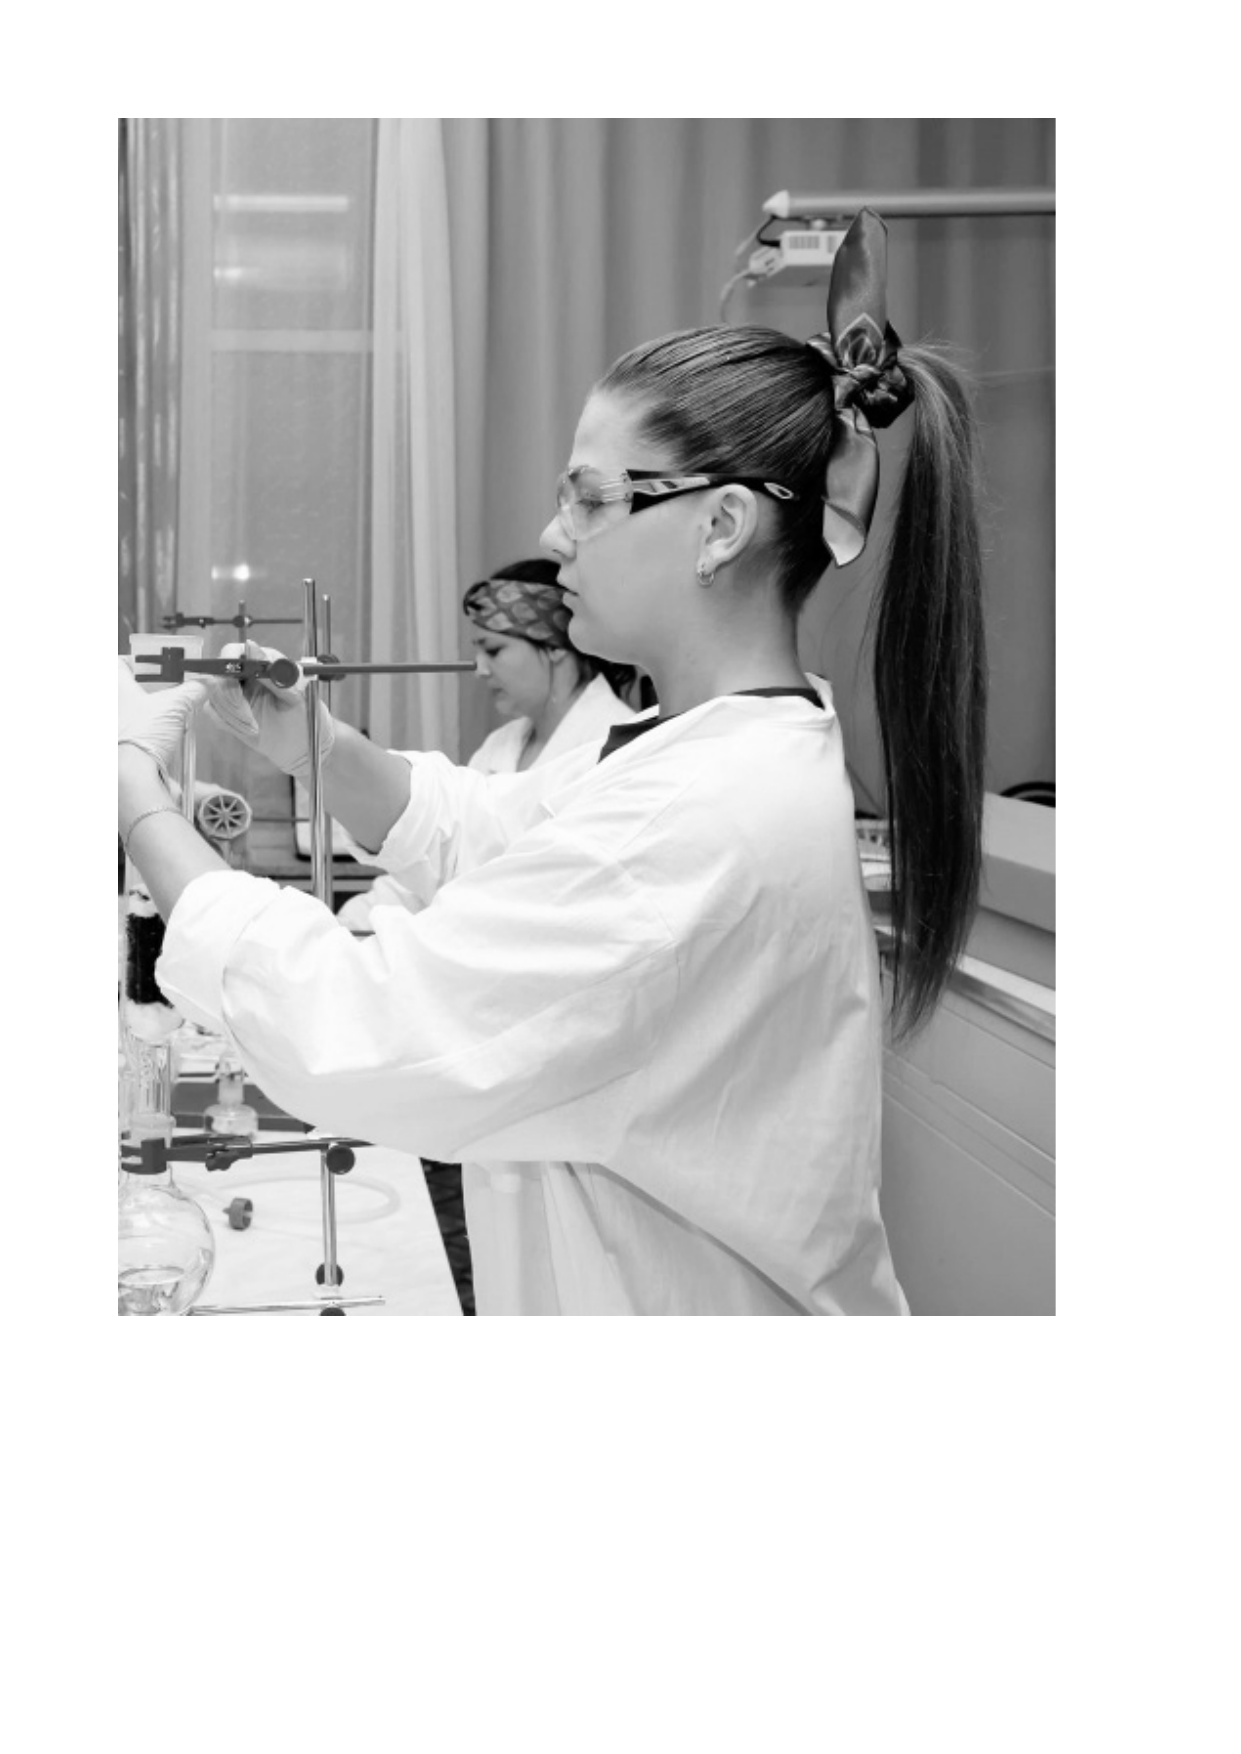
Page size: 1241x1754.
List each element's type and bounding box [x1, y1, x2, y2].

picture [118, 118, 1056, 1316]
